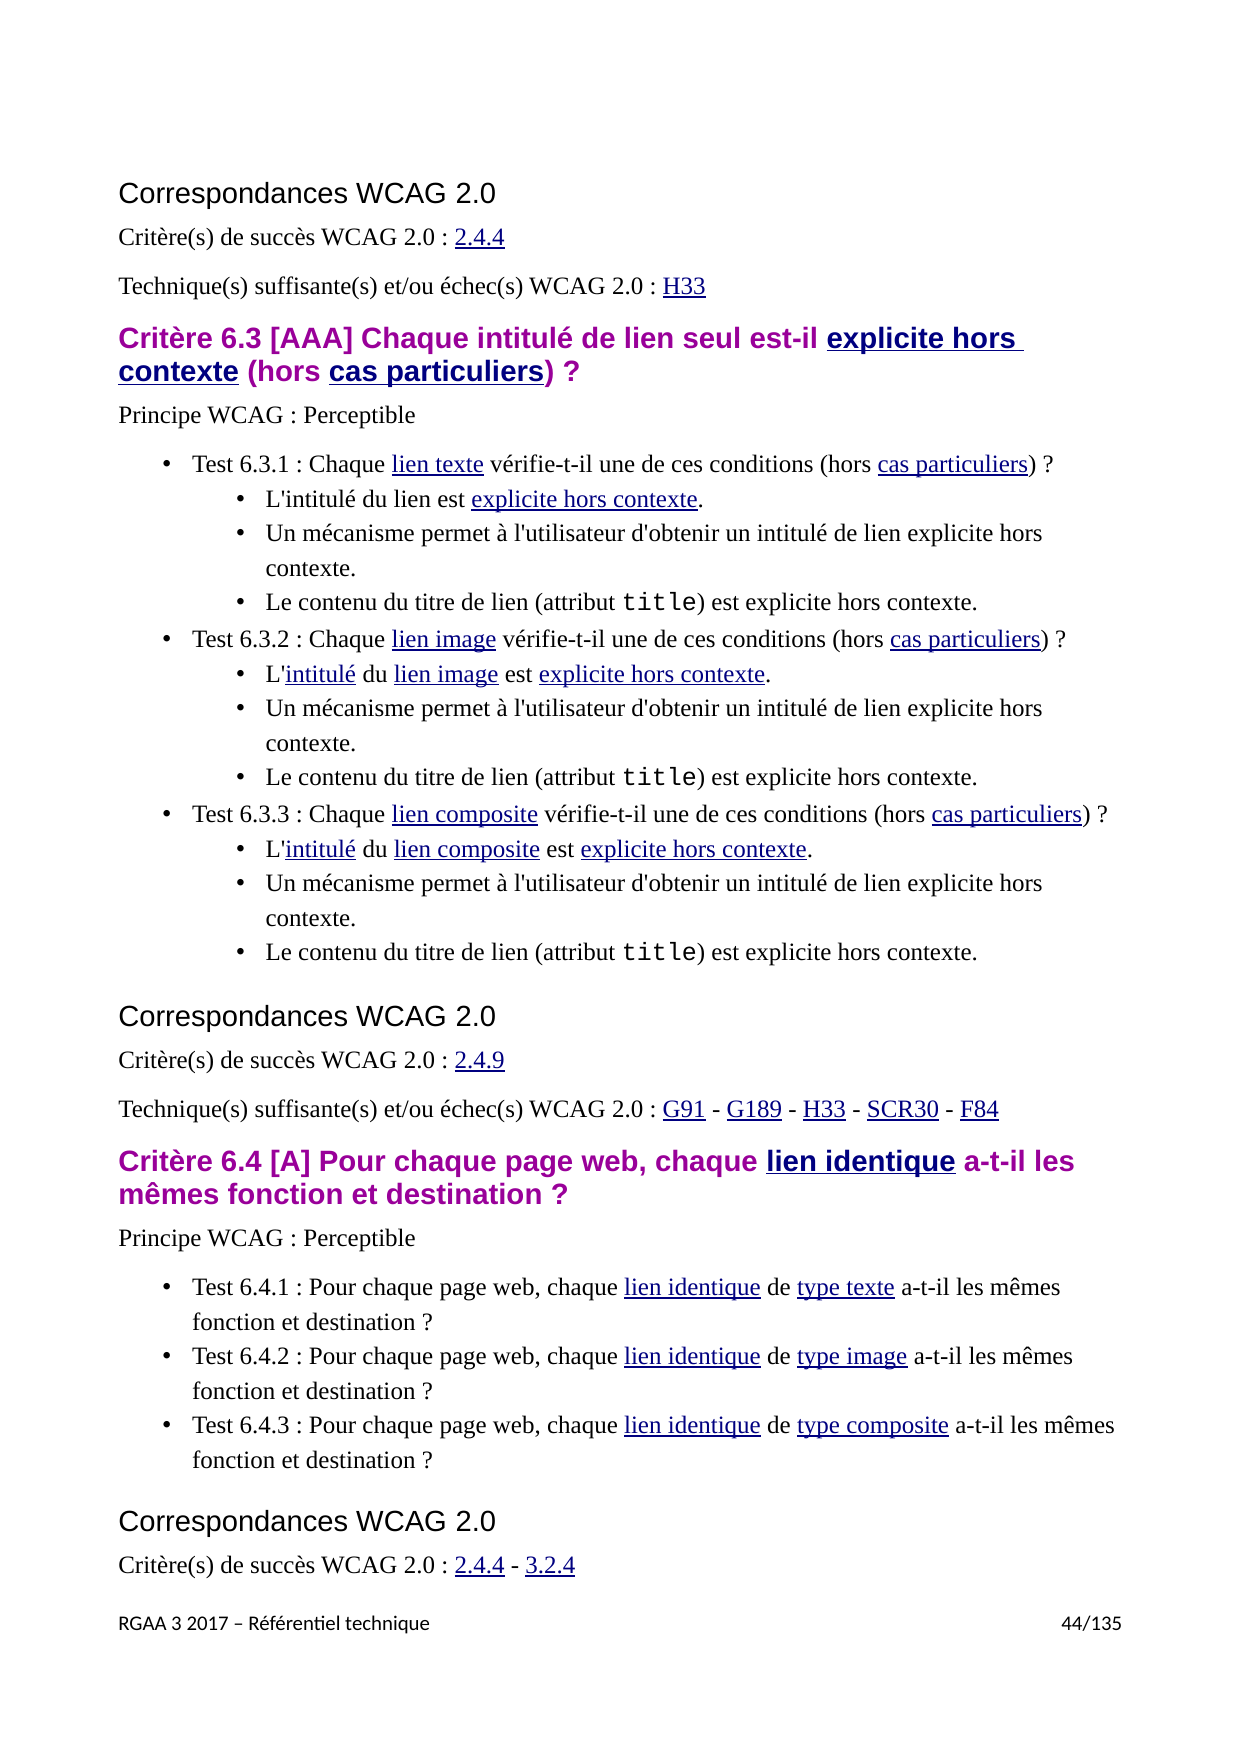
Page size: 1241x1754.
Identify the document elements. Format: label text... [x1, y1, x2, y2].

subtitle Correspondances WCAG 2.0 [118, 999, 1122, 1033]
list Un mécanisme permet à l'utilisateur d'obtenir un intitulé de lien explicite hors contexte. [236, 693, 1122, 757]
subtitle Critère 6.3 [AAA] Chaque intitulé de lien seul est-il explicite hors contexte (hors cas particuliers) ? [118, 321, 1122, 388]
list Le contenu du titre de lien (attribut title) est explicite hors contexte. [236, 937, 1122, 968]
subtitle Correspondances WCAG 2.0 [118, 1504, 1122, 1538]
list L'intitulé du lien est explicite hors contexte. [236, 484, 1122, 513]
subtitle Correspondances WCAG 2.0 [118, 176, 1122, 210]
text Critère(s) de succès WCAG 2.0 : 2.4.4 - 3.2.4 [118, 1550, 1122, 1579]
list Test 6.3.2 : Chaque lien image vérifie-t-il une de ces conditions (hors cas particuliers) ? [162, 624, 1122, 653]
text Principe WCAG : Perceptible [118, 401, 1122, 429]
text Principe WCAG : Perceptible [118, 1223, 1122, 1252]
list Test 6.3.1 : Chaque lien texte vérifie-t-il une de ces conditions (hors cas particuliers) ? [162, 449, 1122, 478]
list Test 6.3.3 : Chaque lien composite vérifie-t-il une de ces conditions (hors cas particuliers) ? [162, 799, 1122, 828]
text Critère(s) de succès WCAG 2.0 : 2.4.9 [118, 1045, 1122, 1074]
list Le contenu du titre de lien (attribut title) est explicite hors contexte. [236, 762, 1122, 793]
list Un mécanisme permet à l'utilisateur d'obtenir un intitulé de lien explicite hors contexte. [236, 518, 1122, 582]
text Technique(s) suffisante(s) et/ou échec(s) WCAG 2.0 : G91 - G189 - H33 - SCR30 - F84 [118, 1094, 1122, 1123]
list Test 6.4.1 : Pour chaque page web, chaque lien identique de type texte a-t-il les mêmes fonction et destination ? [162, 1272, 1122, 1336]
list Test 6.4.3 : Pour chaque page web, chaque lien identique de type composite a-t-il les mêmes fonction et destination ? [162, 1410, 1122, 1474]
list Le contenu du titre de lien (attribut title) est explicite hors contexte. [236, 587, 1122, 618]
list Un mécanisme permet à l'utilisateur d'obtenir un intitulé de lien explicite hors contexte. [236, 868, 1122, 932]
list L'intitulé du lien composite est explicite hors contexte. [236, 834, 1122, 863]
list Test 6.4.2 : Pour chaque page web, chaque lien identique de type image a-t-il les mêmes fonction et destination ? [162, 1341, 1122, 1405]
list L'intitulé du lien image est explicite hors contexte. [236, 659, 1122, 688]
text Critère(s) de succès WCAG 2.0 : 2.4.4 [118, 222, 1122, 251]
subtitle Critère 6.4 [A] Pour chaque page web, chaque lien identique a-t-il les mêmes fonction et destination ? [118, 1143, 1122, 1211]
text Technique(s) suffisante(s) et/ou échec(s) WCAG 2.0 : H33 [118, 271, 1122, 300]
